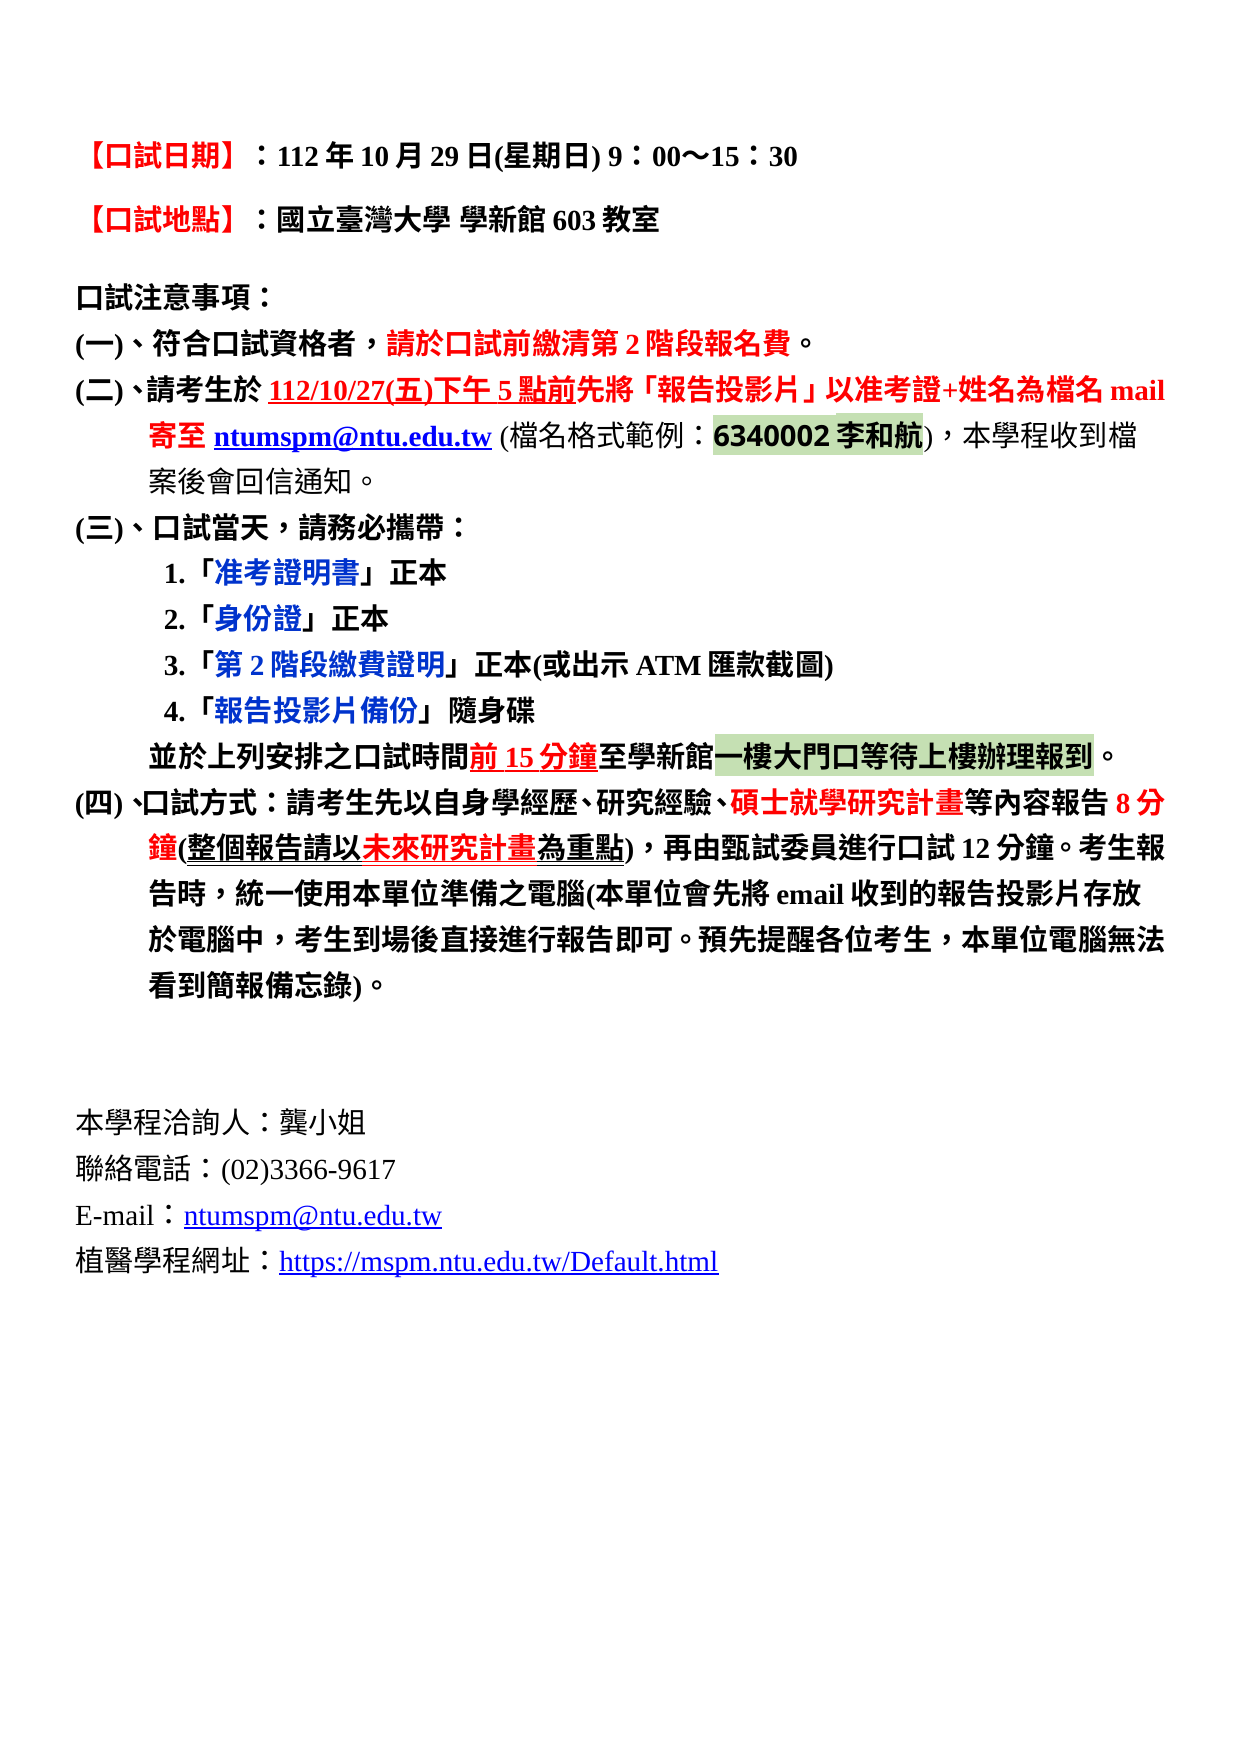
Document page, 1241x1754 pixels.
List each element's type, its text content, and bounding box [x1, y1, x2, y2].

text E-mail：ntumspm@ntu.edu.tw [75, 1189, 1165, 1235]
text 1.「准考證明書」正本 [163, 547, 1165, 593]
text 聯絡電話：(02)3366-9617 [75, 1143, 1165, 1189]
text 本學程洽詢人：龔小姐 [75, 1097, 1165, 1143]
text 2.「身份證」正本 [163, 593, 1165, 639]
text (一)、符合口試資格者，請於口試前繳清第2階段報名費。 [75, 318, 1165, 364]
text 3.「第2階段繳費證明」正本(或出示ATM匯款截圖) [163, 639, 1165, 685]
text 口試注意事項： [75, 272, 1165, 318]
text (四)、口試方式：請考生先以自身學經歷、研究經驗、碩士就學研究計畫等內容報告8分鐘(整個報告請以未來研究計畫為重點)，再由甄試委員進行口試12分鐘。考生報告時，統一使用本單位準備之電腦(本單位會先將email收到的報告投影片存放於電腦中，考生到場後直接進行報告即可。預先提醒各位考生，本單位電腦無法看到簡報備忘錄)。 [74, 776, 1165, 1006]
text 並於上列安排之口試時間前15分鐘至學新館一樓大門口等待上樓辦理報到。 [149, 731, 1165, 776]
text (二)、請考生於112/10/27(五)下午5點前先將「報告投影片」以准考證+姓名為檔名mail寄至 ntumspm@ntu.edu.tw (檔名格式範例：6340002李和航)，本學程收到檔案後會回信通知。 [75, 364, 1165, 501]
text (三)、口試當天，請務必攜帶： [75, 501, 1165, 547]
text 4.「報告投影片備份」隨身碟 [163, 685, 1165, 731]
text 植醫學程網址：https://mspm.ntu.edu.tw/Default.html [75, 1235, 1165, 1281]
text 【口試地點】：國立臺灣大學 學新館603教室 [75, 196, 1165, 239]
text 【口試日期】：112年10月29日(星期日) 9：00～15：30 [75, 133, 1165, 175]
